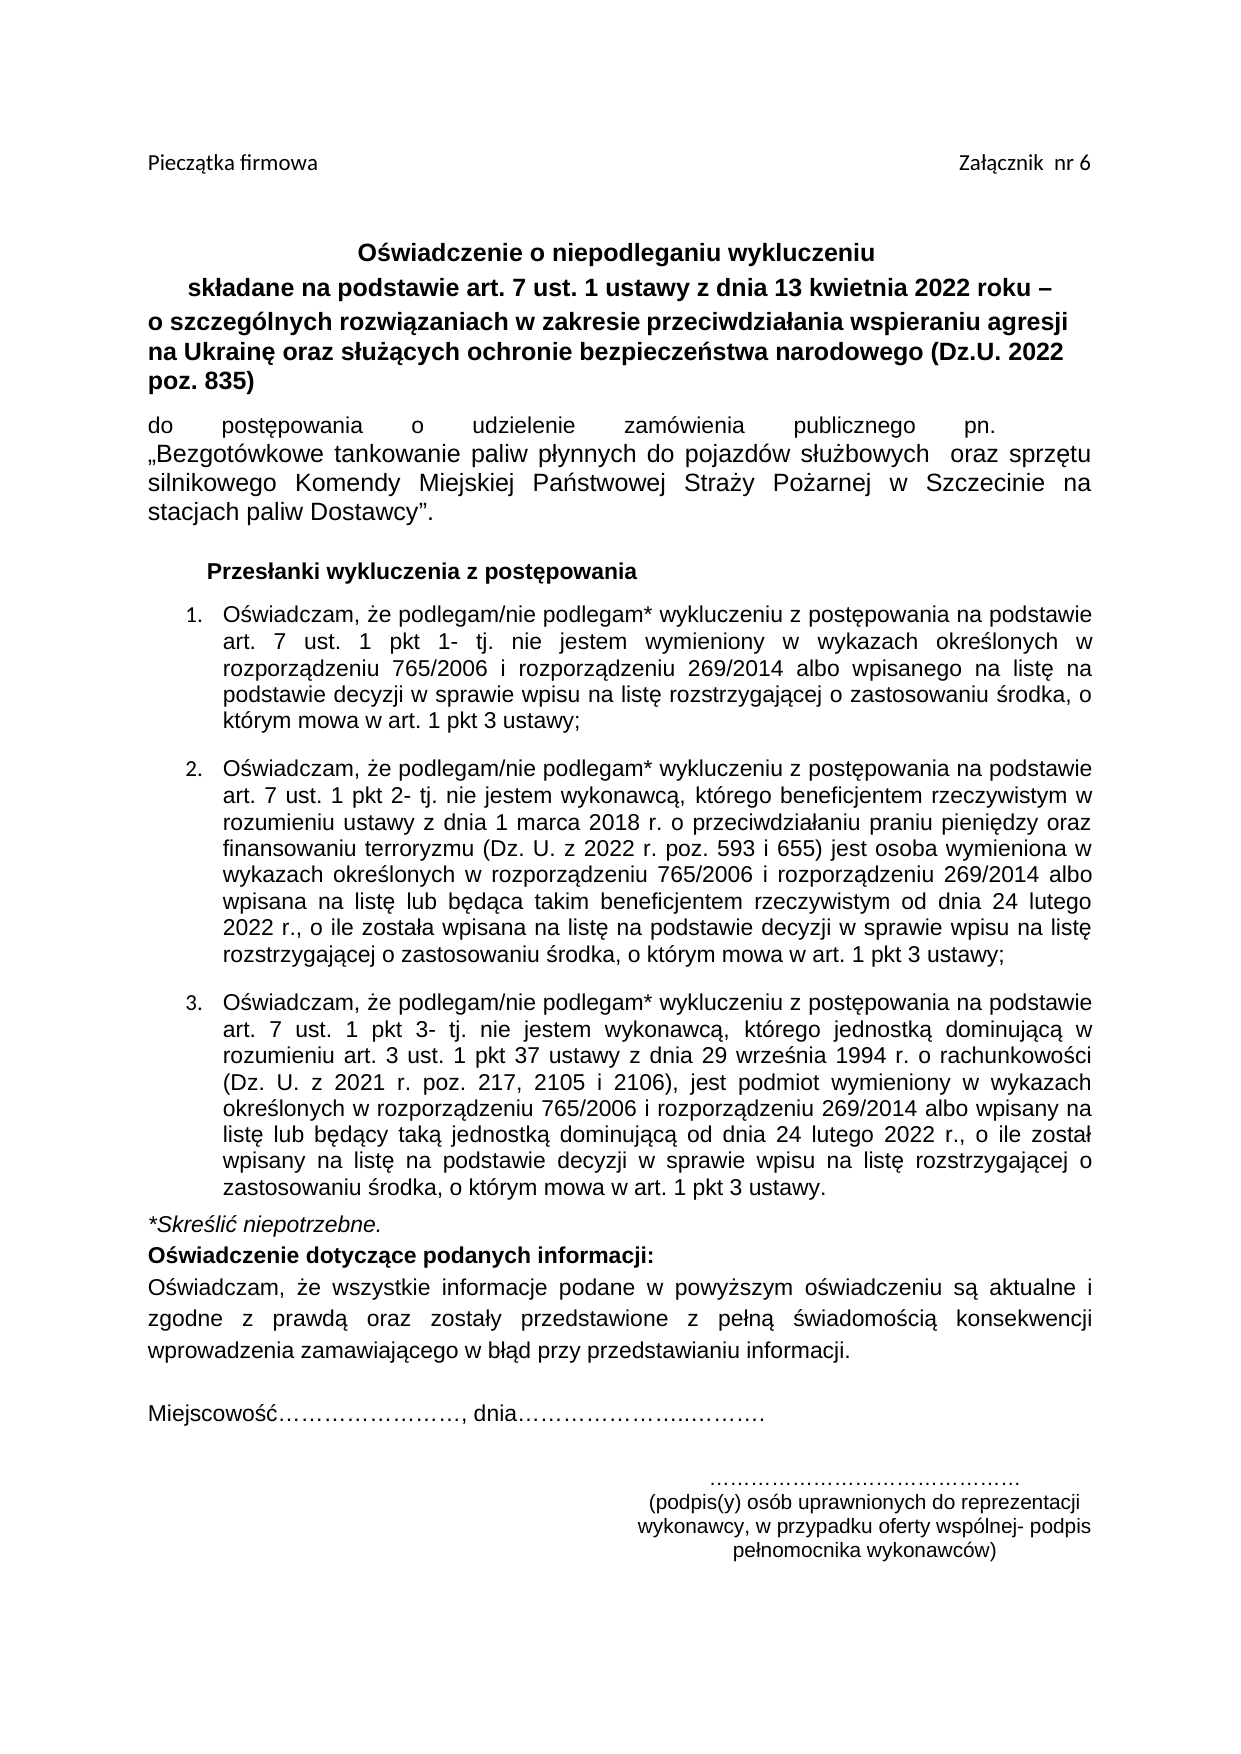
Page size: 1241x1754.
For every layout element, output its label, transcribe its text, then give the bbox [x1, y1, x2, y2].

text Oświadczam, że wszystkie informacje podane w powyższym oświadczeniu są aktualne i zgodne z prawdą oraz zostały przedstawione z pełną świadomością konsekwencji wprowadzenia zamawiającego w błąd przy przedstawianiu informacji. [148, 1274, 1093, 1363]
text składane na podstawie art. 7 ust. 1 ustawy z dnia 13 kwietnia 2022 roku – [148, 272, 1093, 301]
text ……………………………………… [637, 1466, 1093, 1490]
text o szczególnych rozwiązaniach w zakresie przeciwdziałania wspieraniu agresji na Ukrainę oraz służących ochronie bezpieczeństwa narodowego (Dz.U. 2022 poz. 835) [148, 307, 1093, 395]
list Oświadczam, że podlegam/nie podlegam* wykluczeniu z postępowania na podstawie art. 7 ust. 1 pkt 3- tj. nie jestem wykonawcą, którego jednostką dominującą w rozumieniu art. 3 ust. 1 pkt 37 ustawy z dnia 29 września 1994 r. o rachunkowości (Dz. U. z 2021 r. poz. 217, 2105 i 2106), jest podmiot wymieniony w wykazach określonych w rozporządzeniu 765/2006 i rozporządzeniu 269/2014 albo wpisany na listę lub będący taką jednostką dominującą od dnia 24 lutego 2022 r., o ile został wpisany na listę na podstawie decyzji w sprawie wpisu na listę rozstrzygającej o zastosowaniu środka, o którym mowa w art. 1 pkt 3 ustawy. [185, 988, 1093, 1200]
list Oświadczam, że podlegam/nie podlegam* wykluczeniu z postępowania na podstawie art. 7 ust. 1 pkt 2- tj. nie jestem wykonawcą, którego beneficjentem rzeczywistym w rozumieniu ustawy z dnia 1 marca 2018 r. o przeciwdziałaniu praniu pieniędzy oraz finansowaniu terroryzmu (Dz. U. z 2022 r. poz. 593 i 655) jest osoba wymieniona w wykazach określonych w rozporządzeniu 765/2006 i rozporządzeniu 269/2014 albo wpisana na listę lub będąca takim beneficjentem rzeczywistym od dnia 24 lutego 2022 r., o ile została wpisana na listę na podstawie decyzji w sprawie wpisu na listę rozstrzygającej o zastosowaniu środka, o którym mowa w art. 1 pkt 3 ustawy; [185, 754, 1093, 967]
list Oświadczam, że podlegam/nie podlegam* wykluczeniu z postępowania na podstawie art. 7 ust. 1 pkt 1- tj. nie jestem wymieniony w wykazach określonych w rozporządzeniu 765/2006 i rozporządzeniu 269/2014 albo wpisanego na listę na podstawie decyzji w sprawie wpisu na listę rozstrzygającej o zastosowaniu środka, o którym mowa w art. 1 pkt 3 ustawy; [185, 600, 1093, 733]
text Oświadczenie dotyczące podanych informacji: [148, 1242, 1093, 1268]
text Oświadczenie o niepodleganiu wykluczeniu [148, 238, 1093, 267]
text (podpis(y) osób uprawnionych do reprezentacji wykonawcy, w przypadku oferty wspólnej- podpis pełnomocnika wykonawców) [637, 1490, 1093, 1562]
text Pieczątka firmowa Załącznik nr 6 [148, 148, 1093, 176]
list Przesłanki wykluczenia z postępowania [207, 558, 1093, 584]
text do postępowania o udzielenie zamówienia publicznego pn. „Bezgotówkowe tankowanie paliw płynnych do pojazdów służbowych oraz sprzętu silnikowego Komendy Miejskiej Państwowej Straży Pożarnej w Szczecinie na stacjach paliw Dostawcy”. [148, 412, 1093, 526]
text Miejscowość……………………, dnia…………………..………. [148, 1400, 1093, 1426]
text *Skreślić niepotrzebne. [148, 1211, 1093, 1237]
